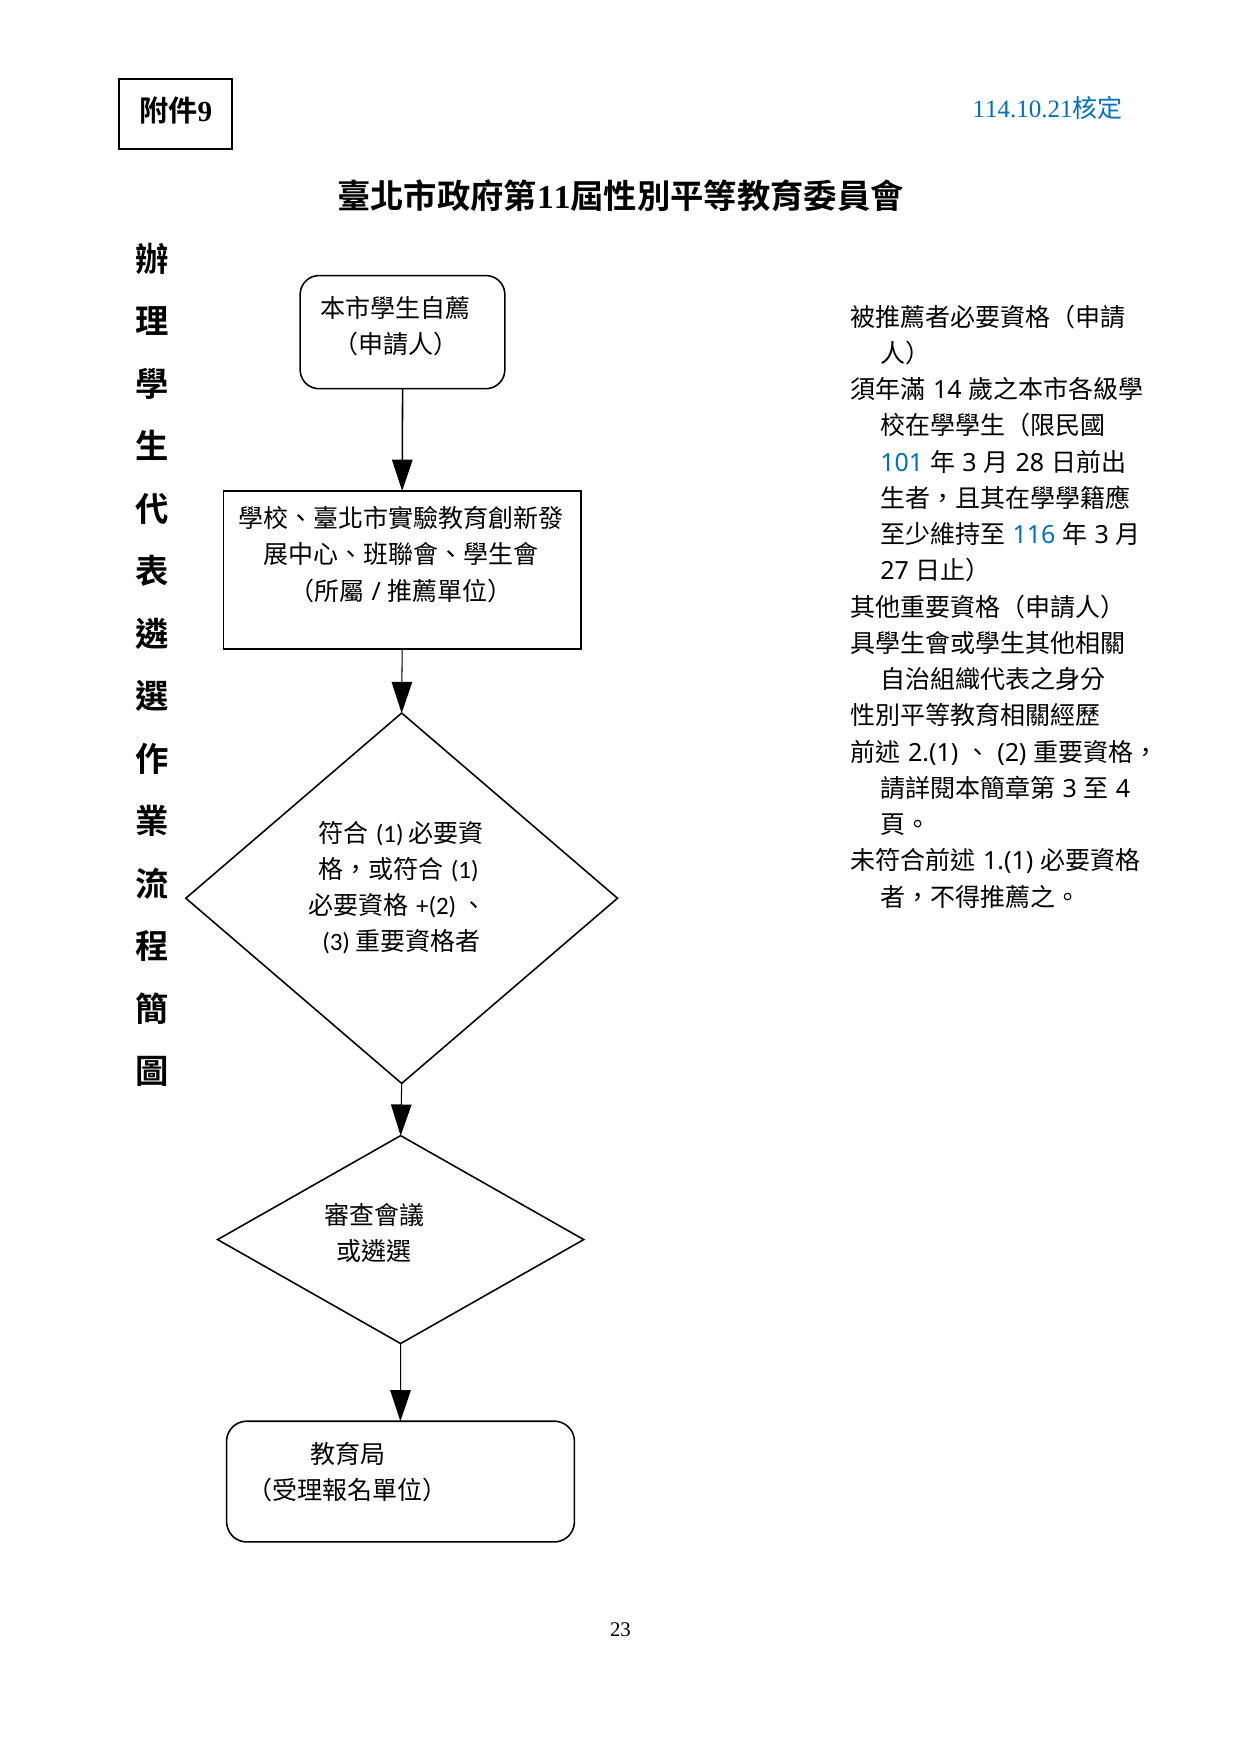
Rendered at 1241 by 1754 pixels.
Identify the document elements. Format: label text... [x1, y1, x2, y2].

text [120, 80, 231, 148]
text 附件9 [135, 88, 216, 130]
text 臺北市政府第11屆性別平等教育委員會 [118, 152, 1122, 215]
text 辦理學生代表遴選作業流程簡圖 [118, 215, 1122, 1090]
